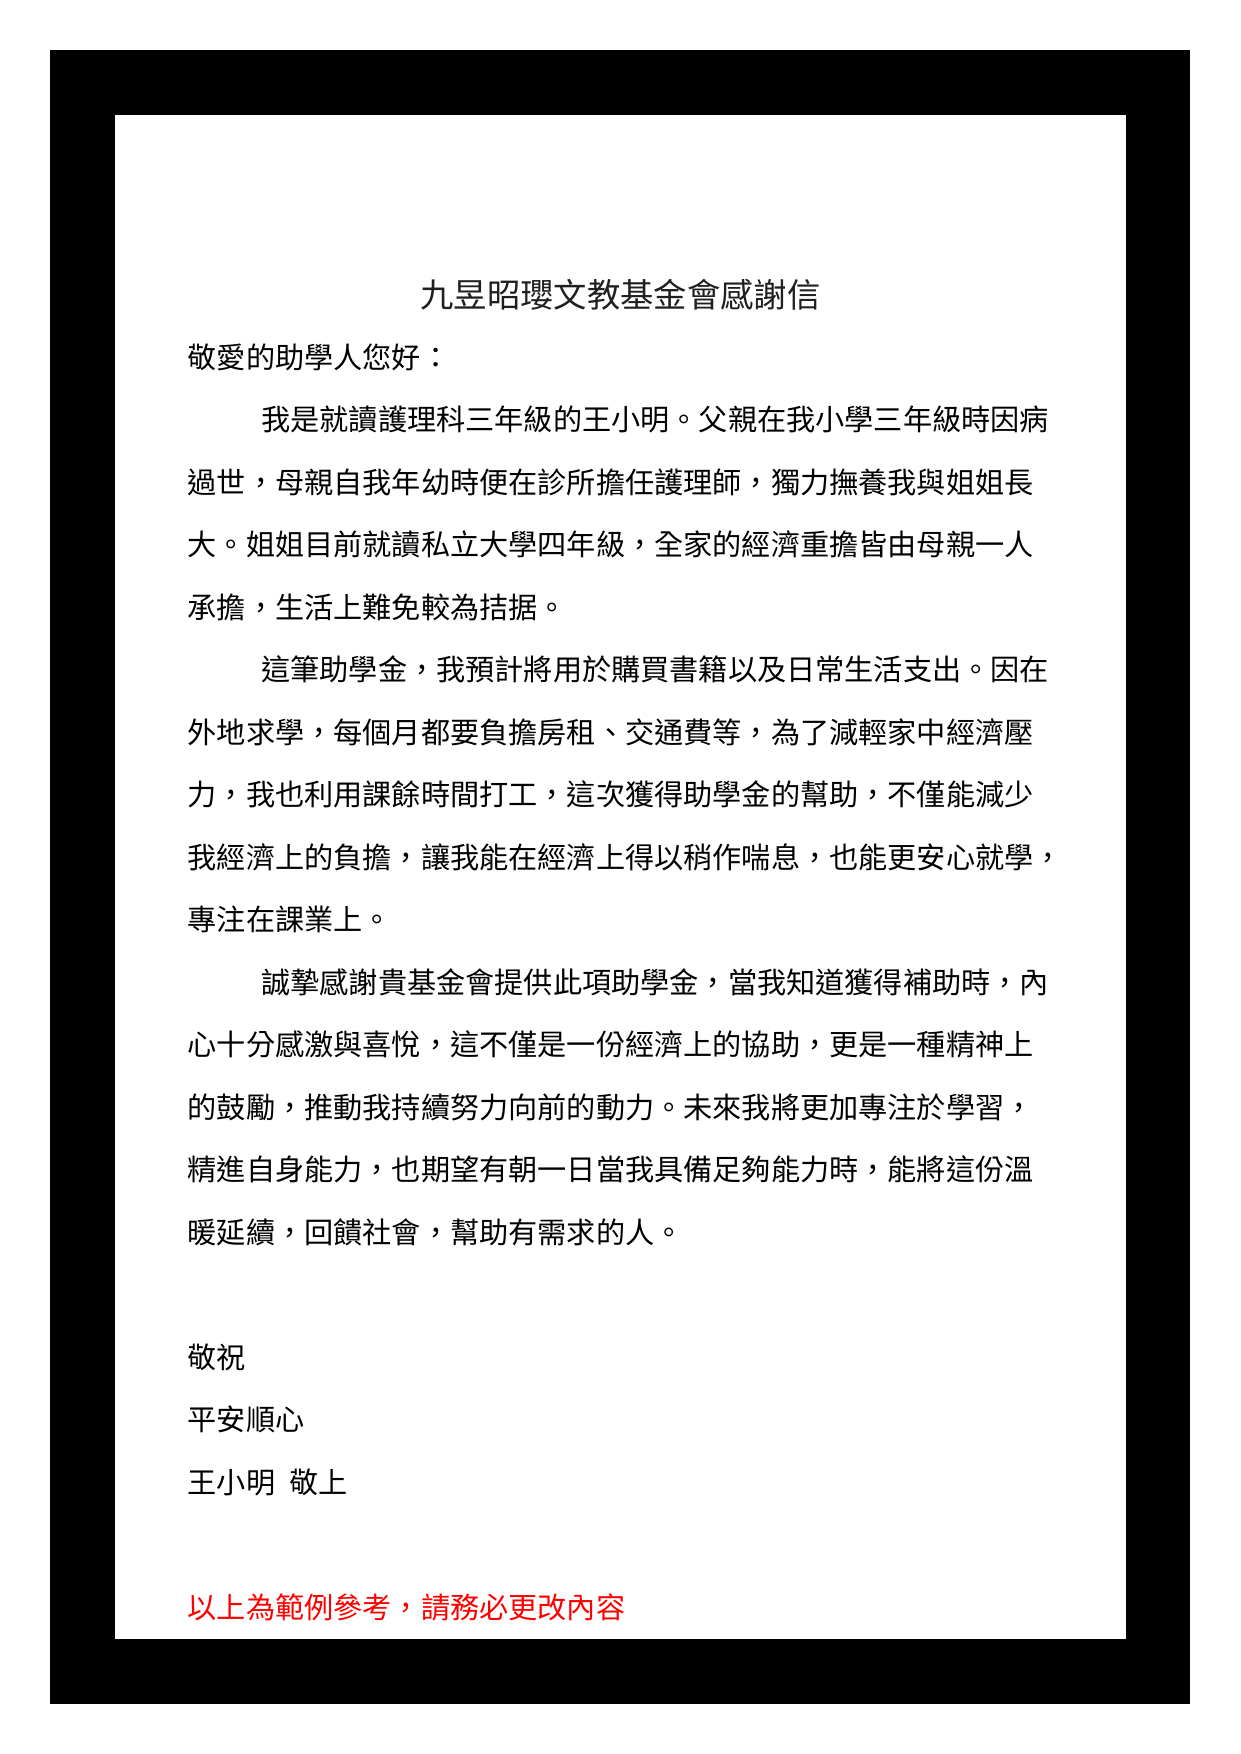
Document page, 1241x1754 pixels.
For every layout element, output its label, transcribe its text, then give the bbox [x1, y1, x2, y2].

text 敬祝 平安順心 [187, 1341, 1053, 1439]
text 九昱昭瓔文教基金會感謝信 [187, 251, 1053, 314]
text 王小明 敬上 [187, 1439, 1053, 1501]
text 敬愛的助學人您好： [187, 314, 1053, 376]
text 以上為範例參考，請務必更改內容 [187, 1564, 1053, 1626]
text 我是就讀護理科三年級的王小明。父親在我小學三年級時因病過世，母親自我年幼時便在診所擔任護理師，獨力撫養我與姐姐長大。姐姐目前就讀私立大學四年級，全家的經濟重擔皆由母親一人承擔，生活上難免較為拮据。 [187, 376, 1053, 475]
